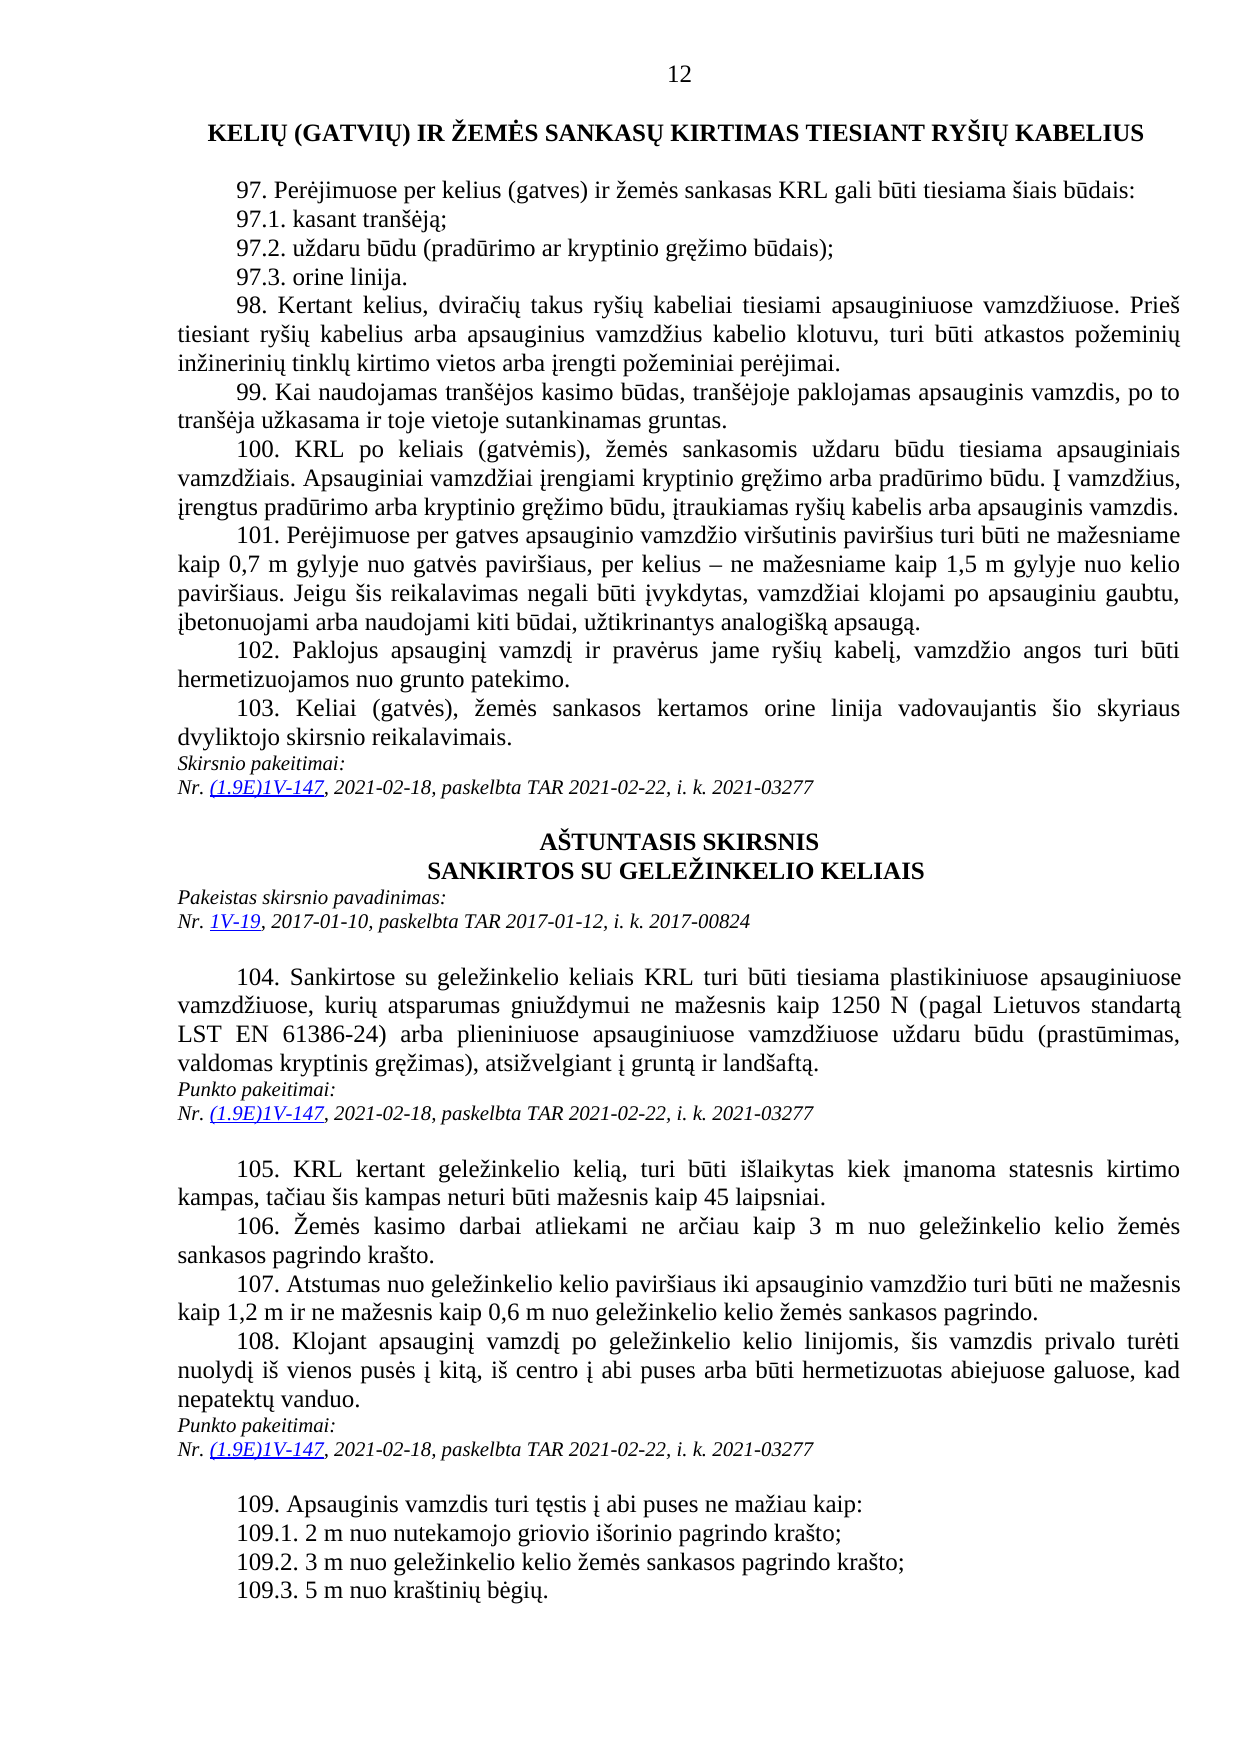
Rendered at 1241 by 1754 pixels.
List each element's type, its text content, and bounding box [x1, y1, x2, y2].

text Nr. (1.9E)1V-147, 2021-02-18, paskelbta TAR 2021-02-22, i. k. 2021-03277 [177, 775, 1181, 799]
text 97.3. orine linija. [177, 262, 1181, 291]
text KELIŲ (GATVIŲ) IR ŽEMĖS SANKASŲ KIRTIMAS TIESIANT RYŠIŲ KABELIUS [177, 118, 1181, 147]
text AŠTUNTASIS SKIRSNIS SANKIRTOS SU GELEŽINKELIO KELIAIS [177, 827, 1181, 885]
text 108. Klojant apsauginį vamzdį po geležinkelio kelio linijomis, šis vamzdis privalo turėti nuolydį iš vienos pusės į kitą, iš centro į abi puses arba būti hermetizuotas abiejuose galuose, kad nepatektų vanduo. [177, 1326, 1181, 1412]
text Nr. (1.9E)1V-147, 2021-02-18, paskelbta TAR 2021-02-22, i. k. 2021-03277 [177, 1101, 1181, 1125]
text Nr. (1.9E)1V-147, 2021-02-18, paskelbta TAR 2021-02-22, i. k. 2021-03277 [177, 1437, 1181, 1461]
text Skirsnio pakeitimai: [177, 751, 1181, 775]
text 109. Apsauginis vamzdis turi tęstis į abi puses ne mažiau kaip: [177, 1489, 1181, 1518]
text 97.1. kasant tranšėją; [177, 204, 1181, 233]
text 98. Kertant kelius, dviračių takus ryšių kabeliai tiesiami apsauginiuose vamzdžiuose. Prieš tiesiant ryšių kabelius arba apsauginius vamzdžius kabelio klotuvu, turi būti atkastos požeminių inžinerinių tinklų kirtimo vietos arba įrengti požeminiai perėjimai. [177, 291, 1181, 377]
text 97. Perėjimuose per kelius (gatves) ir žemės sankasas KRL gali būti tiesiama šiais būdais: [177, 176, 1181, 204]
text 103. Keliai (gatvės), žemės sankasos kertamos orine linija vadovaujantis šio skyriaus dvyliktojo skirsnio reikalavimais. [177, 693, 1181, 751]
text 101. Perėjimuose per gatves apsauginio vamzdžio viršutinis paviršius turi būti ne mažesniame kaip 0,7 m gylyje nuo gatvės paviršiaus, per kelius – ne mažesniame kaip 1,5 m gylyje nuo kelio paviršiaus. Jeigu šis reikalavimas negali būti įvykdytas, vamzdžiai klojami po apsauginiu gaubtu, įbetonuojami arba naudojami kiti būdai, užtikrinantys analogišką apsaugą. [177, 521, 1181, 636]
text Punkto pakeitimai: [177, 1412, 1181, 1437]
text 99. Kai naudojamas tranšėjos kasimo būdas, tranšėjoje paklojamas apsauginis vamzdis, po to tranšėja užkasama ir toje vietoje sutankinamas gruntas. [177, 377, 1181, 434]
text Punkto pakeitimai: [177, 1077, 1181, 1101]
text 97.2. uždaru būdu (pradūrimo ar kryptinio gręžimo būdais); [177, 233, 1181, 262]
text 106. Žemės kasimo darbai atliekami ne arčiau kaip 3 m nuo geležinkelio kelio žemės sankasos pagrindo krašto. [177, 1211, 1181, 1269]
text Nr. 1V-19, 2017-01-10, paskelbta TAR 2017-01-12, i. k. 2017-00824 [177, 909, 1181, 933]
text 109.3. 5 m nuo kraštinių bėgių. [177, 1576, 1181, 1604]
text 102. Paklojus apsauginį vamzdį ir pravėrus jame ryšių kabelį, vamzdžio angos turi būti hermetizuojamos nuo grunto patekimo. [177, 636, 1181, 693]
text 109.1. 2 m nuo nutekamojo griovio išorinio pagrindo krašto; [177, 1518, 1181, 1547]
text 100. KRL po keliais (gatvėmis), žemės sankasomis uždaru būdu tiesiama apsauginiais vamzdžiais. Apsauginiai vamzdžiai įrengiami kryptinio gręžimo arba pradūrimo būdu. Į vamzdžius, įrengtus pradūrimo arba kryptinio gręžimo būdu, įtraukiamas ryšių kabelis arba apsauginis vamzdis. [177, 434, 1181, 521]
text Pakeistas skirsnio pavadinimas: [177, 885, 1181, 909]
text 105. KRL kertant geležinkelio kelią, turi būti išlaikytas kiek įmanoma statesnis kirtimo kampas, tačiau šis kampas neturi būti mažesnis kaip 45 laipsniai. [177, 1154, 1181, 1211]
text 104. Sankirtose su geležinkelio keliais KRL turi būti tiesiama plastikiniuose apsauginiuose vamzdžiuose, kurių atsparumas gniuždymui ne mažesnis kaip 1250 N (pagal Lietuvos standartą LST EN 61386-24) arba plieniniuose apsauginiuose vamzdžiuose uždaru būdu (prastūmimas, valdomas kryptinis gręžimas), atsižvelgiant į gruntą ir landšaftą. [177, 962, 1181, 1077]
text 107. Atstumas nuo geležinkelio kelio paviršiaus iki apsauginio vamzdžio turi būti ne mažesnis kaip 1,2 m ir ne mažesnis kaip 0,6 m nuo geležinkelio kelio žemės sankasos pagrindo. [177, 1269, 1181, 1326]
text 109.2. 3 m nuo geležinkelio kelio žemės sankasos pagrindo krašto; [177, 1547, 1181, 1576]
